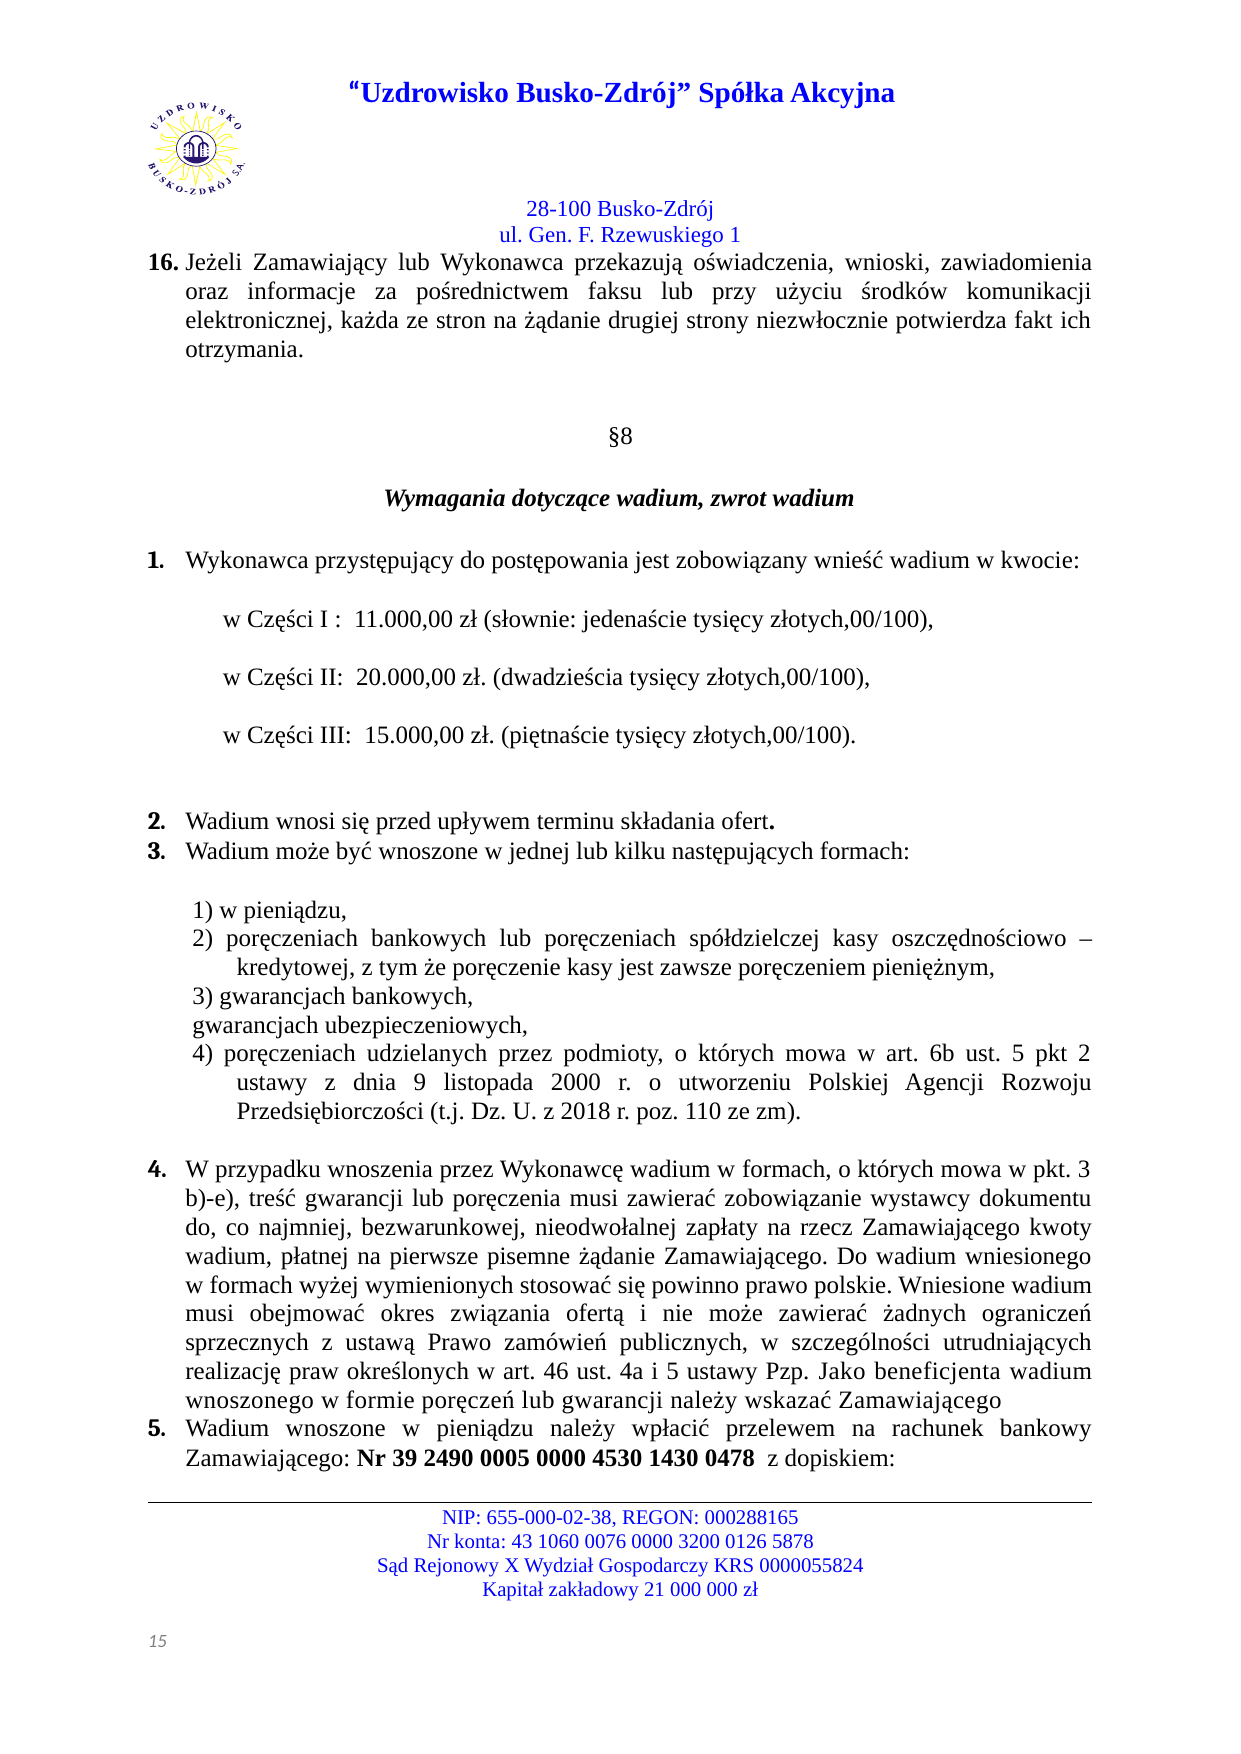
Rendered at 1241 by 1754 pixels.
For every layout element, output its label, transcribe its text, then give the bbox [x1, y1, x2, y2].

list gwarancjach ubezpieczeniowych, [192, 1010, 1092, 1038]
list Wykonawca przystępujący do postępowania jest zobowiązany wnieść wadium w kwocie: [148, 545, 1092, 575]
list 3) gwarancjach bankowych, [192, 981, 1092, 1010]
list W przypadku wnoszenia przez Wykonawcę wadium w formach, o których mowa w pkt. 3 b)-e), treść gwarancji lub poręczenia musi zawierać zobowiązanie wystawcy dokumentu do, co najmniej, bezwarunkowej, nieodwołalnej zapłaty na rzecz Zamawiającego kwoty wadium, płatnej na pierwsze pisemne żądanie Zamawiającego. Do wadium wniesionego w formach wyżej wymienionych stosować się powinno prawo polskie. Wniesione wadium musi obejmować okres związania ofertą i nie może zawierać żadnych ograniczeń sprzecznych z ustawą Prawo zamówień publicznych, w szczególności utrudniających realizację praw określonych w art. 46 ust. 4a i 5 ustawy Pzp. Jako beneficjenta wadium wnoszonego w formie poręczeń lub gwarancji należy wskazać Zamawiającego [148, 1154, 1092, 1413]
list Jeżeli Zamawiający lub Wykonawca przekazują oświadczenia, wnioski, zawiadomienia oraz informacje za pośrednictwem faksu lub przy użyciu środków komunikacji elektronicznej, każda ze stron na żądanie drugiej strony niezwłocznie potwierdza fakt ich otrzymania. [148, 247, 1092, 362]
list w Części I : 11.000,00 zł (słownie: jedenaście tysięcy złotych,00/100), [223, 604, 1092, 633]
list 4) poręczeniach udzielanych przez podmioty, o których mowa w art. 6b ust. 5 pkt 2 ustawy z dnia 9 listopada 2000 r. o utworzeniu Polskiej Agencji Rozwoju Przedsiębiorczości (t.j. Dz. U. z 2018 r. poz. 110 ze zm). [192, 1038, 1092, 1125]
list Wadium może być wnoszone w jednej lub kilku następujących formach: [166, 836, 1092, 866]
list 2) poręczeniach bankowych lub poręczeniach spółdzielczej kasy oszczędnościowo – kredytowej, z tym że poręczenie kasy jest zawsze poręczeniem pieniężnym, [192, 923, 1092, 981]
list Wadium wnosi się przed upływem terminu składania ofert. [166, 806, 1092, 836]
text §8 [148, 421, 1092, 449]
list w Części III: 15.000,00 zł. (piętnaście tysięcy złotych,00/100). [223, 720, 1092, 748]
text Wymagania dotyczące wadium, zwrot wadium [148, 483, 1092, 512]
list w Części II: 20.000,00 zł. (dwadzieścia tysięcy złotych,00/100), [223, 662, 1092, 691]
list 1) w pieniądzu, [192, 895, 1092, 923]
list Wadium wnoszone w pieniądzu należy wpłacić przelewem na rachunek bankowy Zamawiającego: Nr 39 2490 0005 0000 4530 1430 0478 z dopiskiem: [148, 1413, 1092, 1472]
